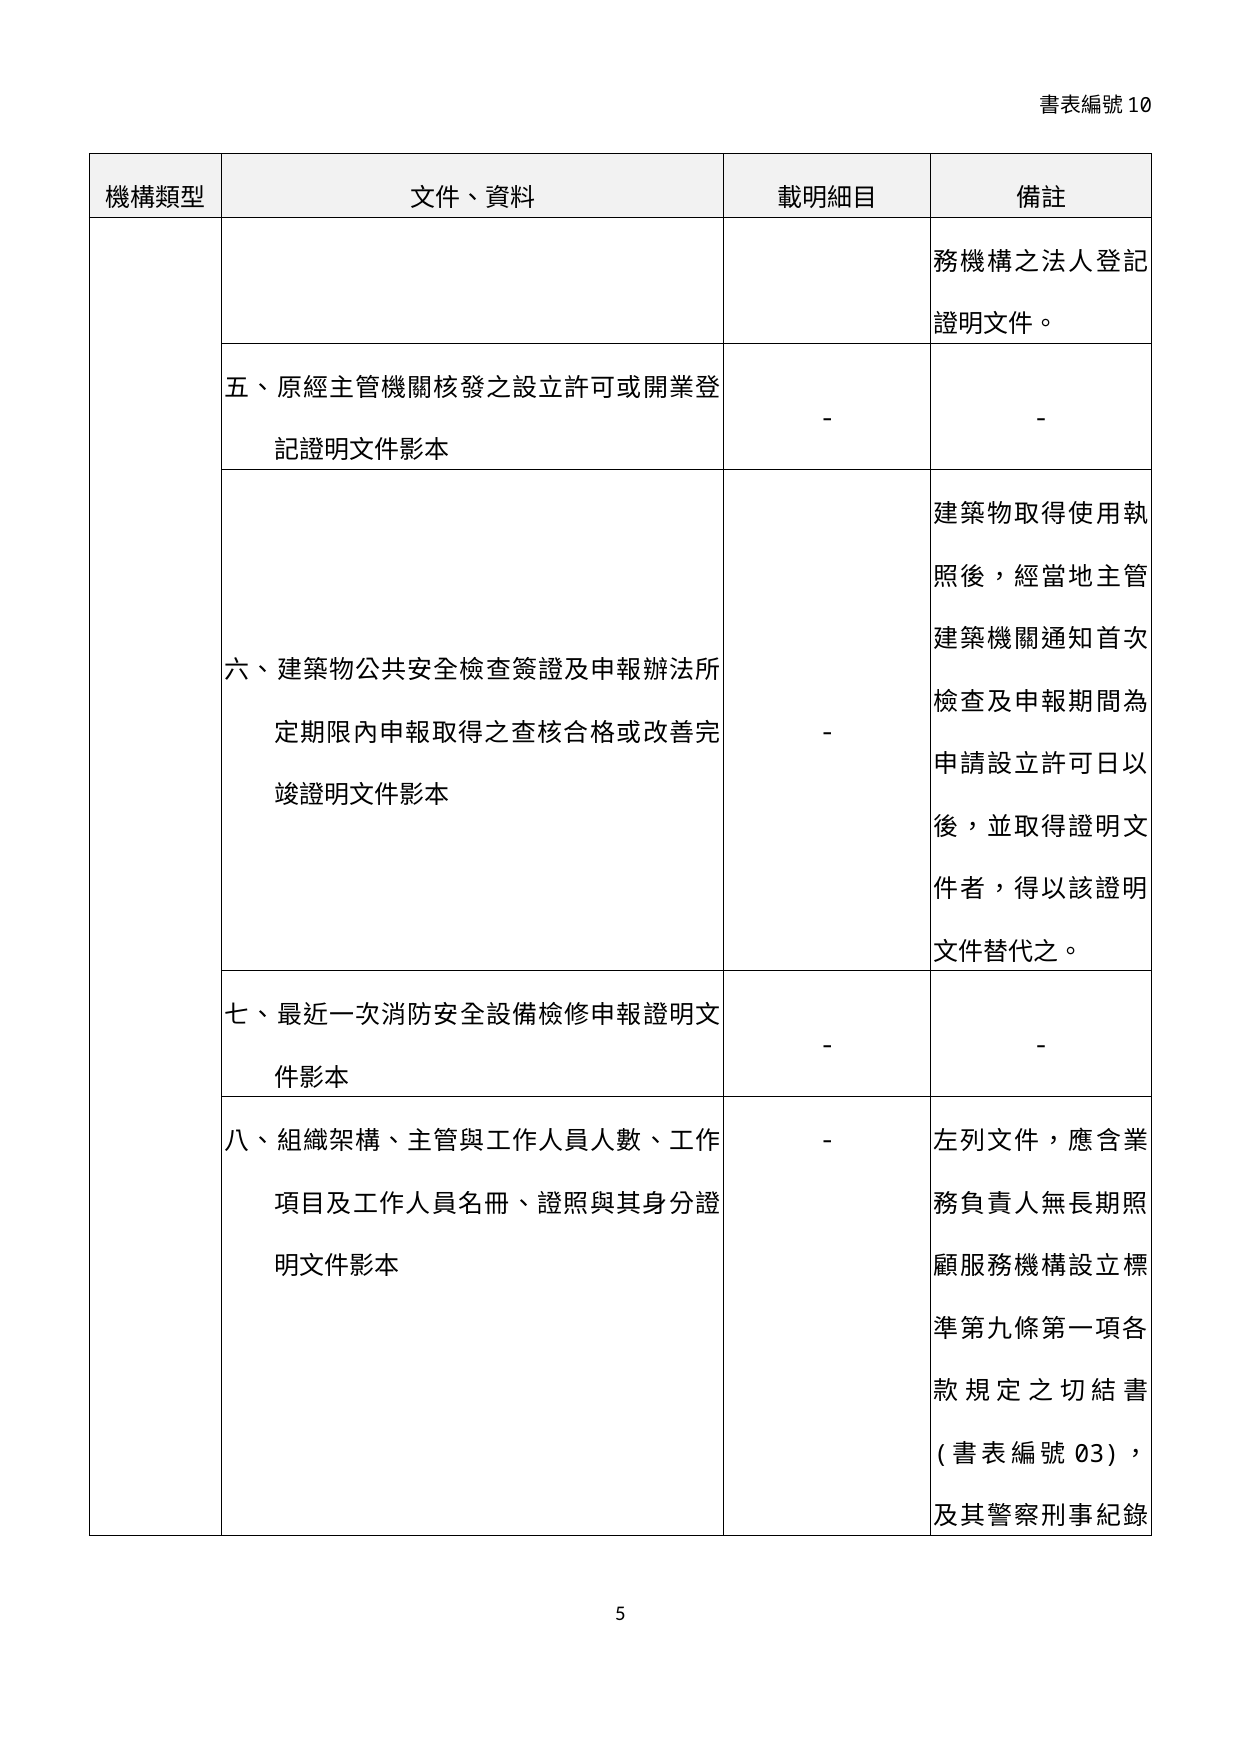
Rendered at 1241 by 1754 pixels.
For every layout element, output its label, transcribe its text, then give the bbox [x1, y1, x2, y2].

table_cell [222, 218, 723, 343]
table_cell 七、最近一次消防安全設備檢修申報證明文件影本 [222, 971, 723, 1096]
table_header 文件、資料 [222, 154, 723, 217]
table_cell 五、原經主管機關核發之設立許可或開業登記證明文件影本 [222, 344, 723, 469]
table_cell - [931, 971, 1151, 1096]
table_cell 務機構之法人登記證明文件。 [931, 218, 1151, 343]
table_cell - [724, 971, 930, 1096]
table_cell 六、建築物公共安全檢查簽證及申報辦法所定期限內申報取得之查核合格或改善完竣證明文件影本 [222, 470, 723, 970]
table_cell 建築物取得使用執照後，經當地主管建築機關通知首次檢查及申報期間為申請設立許可日以後，並取得證明文件者，得以該證明文件替代之。 [931, 470, 1151, 970]
table_cell [90, 218, 221, 1534]
table_cell - [724, 470, 930, 970]
table_cell 左列文件，應含業務負責人無長期照顧服務機構設立標準第九條第一項各款規定之切結書(書表編號03)，及其警察刑事紀錄 [931, 1097, 1151, 1534]
table_header 機構類型 [90, 154, 221, 217]
table_header 載明細目 [724, 154, 930, 217]
table_cell - [931, 344, 1151, 469]
table_cell - [724, 218, 930, 343]
table_header 備註 [931, 154, 1151, 217]
table_cell - [724, 1097, 930, 1534]
table_cell 八、組織架構、主管與工作人員人數、工作項目及工作人員名冊、證照與其身分證明文件影本 [222, 1097, 723, 1534]
table_cell - [724, 344, 930, 469]
